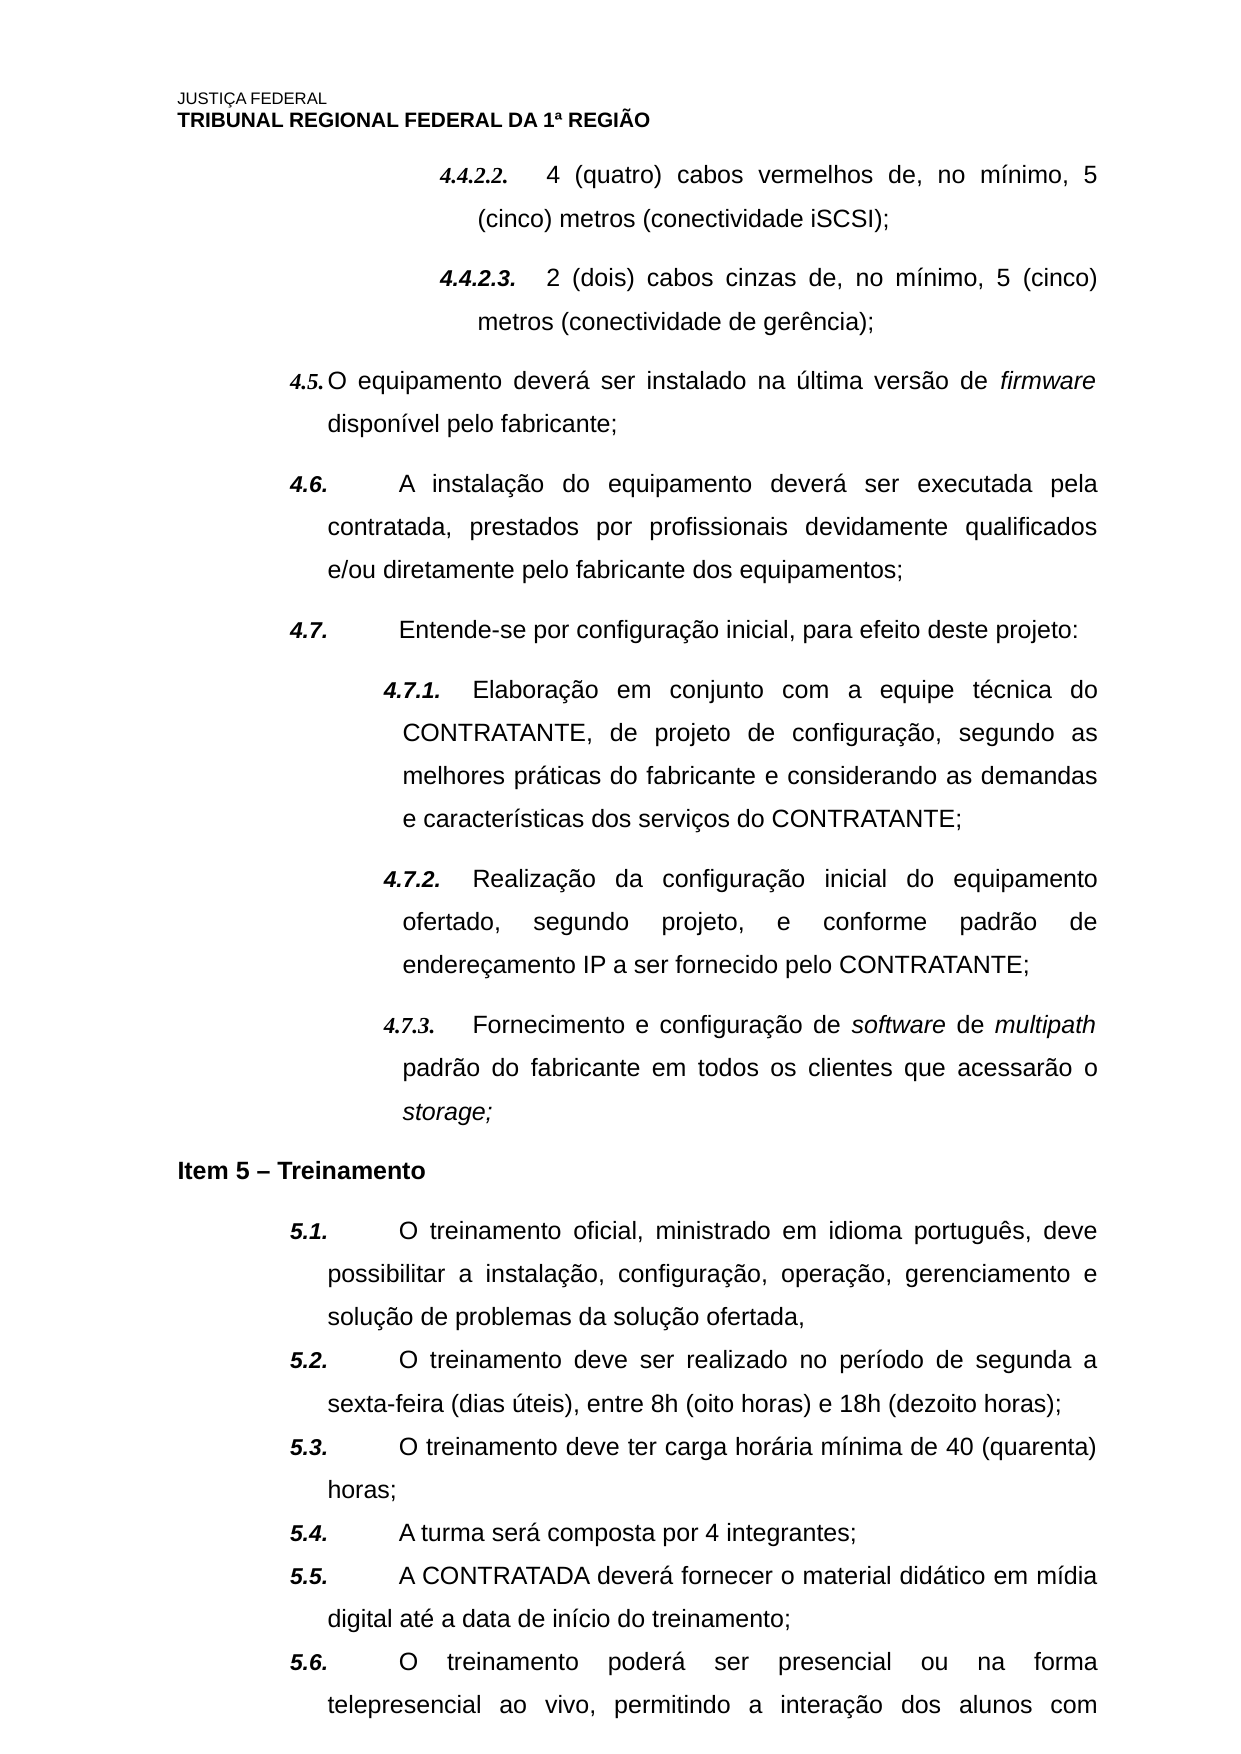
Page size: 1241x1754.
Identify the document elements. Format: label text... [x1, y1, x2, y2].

list O treinamento deve ter carga horária mínima de 40 (quarenta) horas; [290, 1432, 1098, 1503]
list Realização da configuração inicial do equipamento ofertado, segundo projeto, e conforme padrão de endereçamento IP a ser fornecido pelo CONTRATANTE; [383, 864, 1098, 979]
list O equipamento deverá ser instalado na última versão de firmware disponível pelo fabricante; [290, 366, 1098, 438]
list Elaboração em conjunto com a equipe técnica do CONTRATANTE, de projeto de configuração, segundo as melhores práticas do fabricante e considerando as demandas e características dos serviços do CONTRATANTE; [383, 675, 1098, 833]
list A CONTRATADA deverá fornecer o material didático em mídia digital até a data de início do treinamento; [290, 1561, 1098, 1633]
list A turma será composta por 4 integrantes; [290, 1518, 1098, 1547]
list A instalação do equipamento deverá ser executada pela contratada, prestados por profissionais devidamente qualificados e/ou diretamente pelo fabricante dos equipamentos; [290, 469, 1098, 584]
list 4 (quatro) cabos vermelhos de, no mínimo, 5 (cinco) metros (conectividade iSCSI); [440, 160, 1098, 232]
list O treinamento poderá ser presencial ou na forma telepresencial ao vivo, permitindo a interação dos alunos com [290, 1647, 1098, 1719]
list Fornecimento e configuração de software de multipath padrão do fabricante em todos os clientes que acessarão o storage; [383, 1010, 1098, 1125]
list Entende-se por configuração inicial, para efeito deste projeto: [290, 615, 1098, 644]
list 2 (dois) cabos cinzas de, no mínimo, 5 (cinco) metros (conectividade de gerência); [440, 263, 1098, 335]
list O treinamento oficial, ministrado em idioma português, deve possibilitar a instalação, configuração, operação, gerenciamento e solução de problemas da solução ofertada, [290, 1216, 1098, 1331]
text Item 5 – Treinamento [177, 1156, 1098, 1185]
list O treinamento deve ser realizado no período de segunda a sexta-feira (dias úteis), entre 8h (oito horas) e 18h (dezoito horas); [290, 1345, 1098, 1417]
